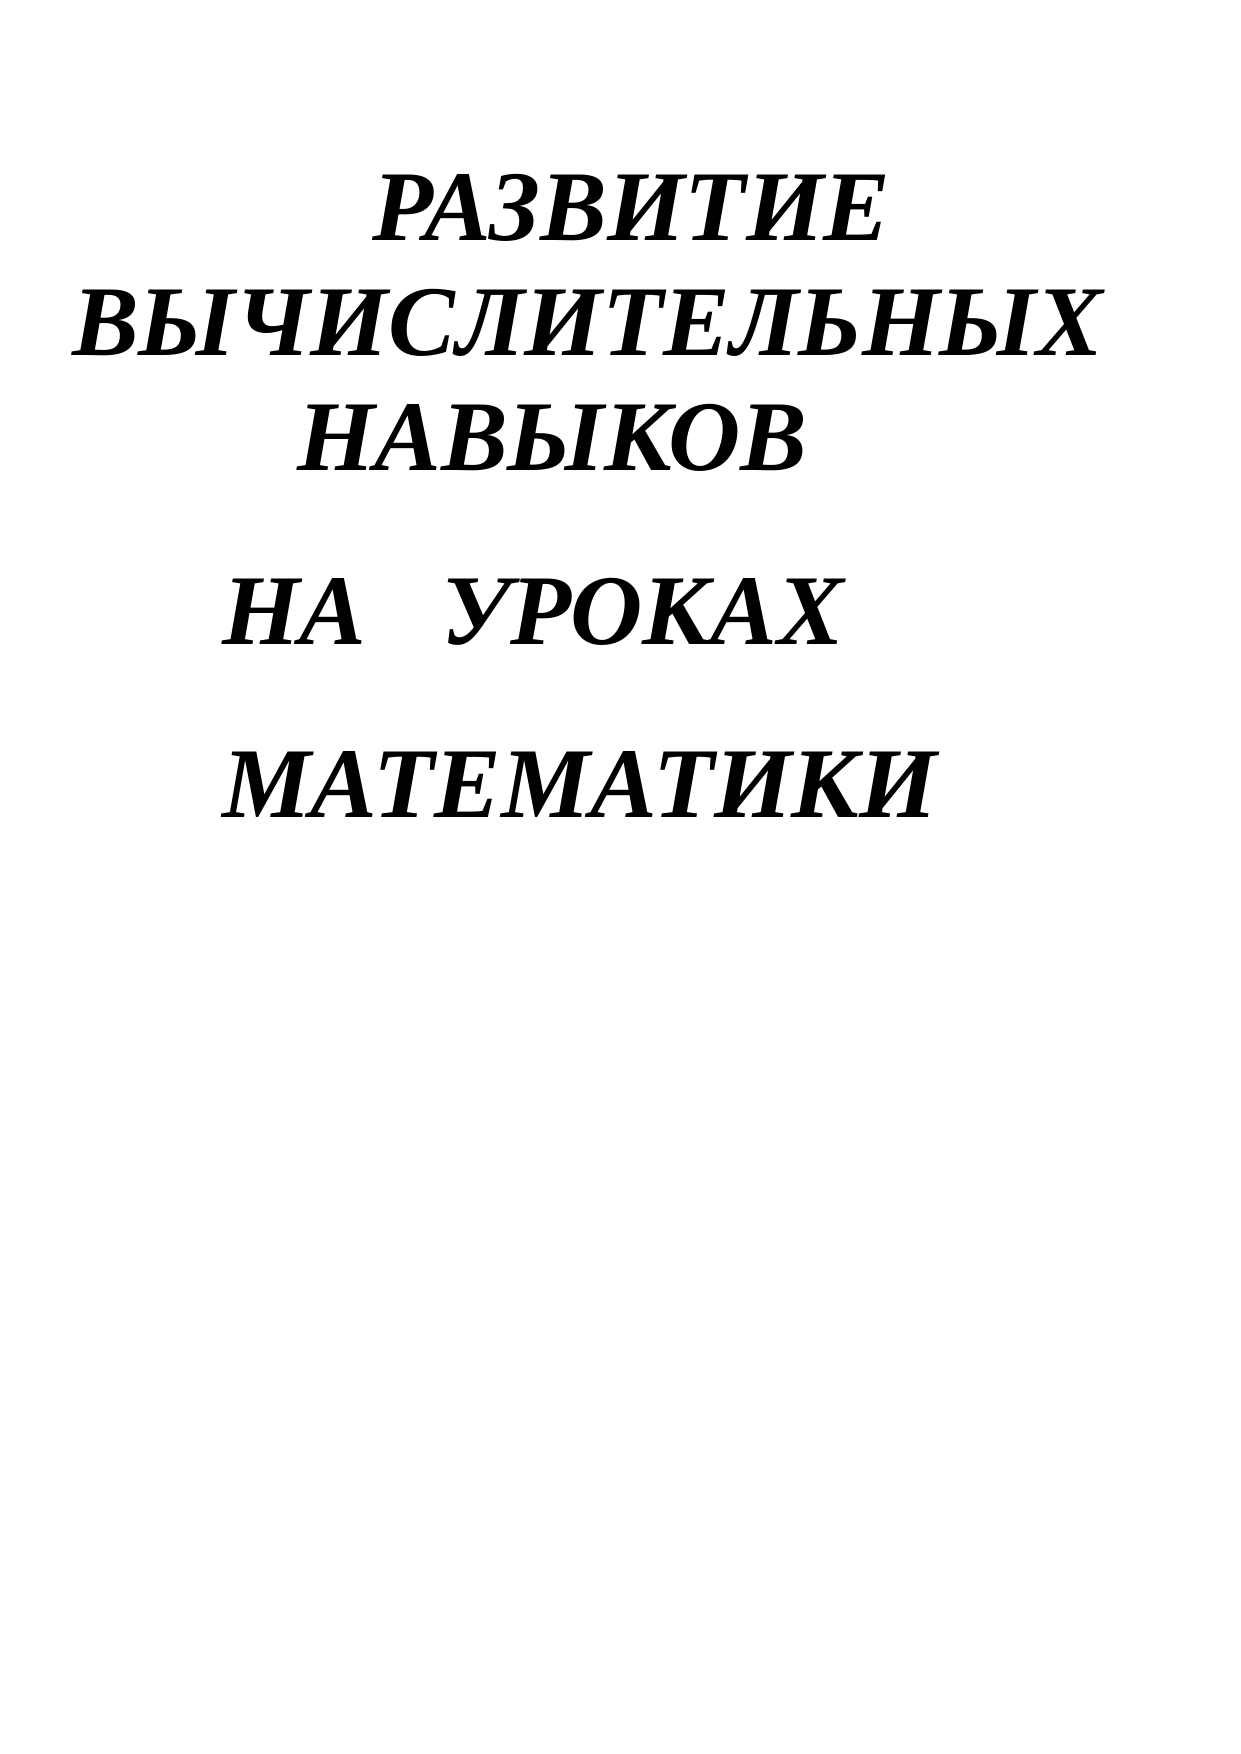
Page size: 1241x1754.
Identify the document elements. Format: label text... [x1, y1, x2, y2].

text РАЗВИТИЕ ВЫЧИСЛИТЕЛЬНЫХ НАВЫКОВ [22, 147, 1122, 492]
text НА УРОКАХ [22, 551, 1122, 666]
text МАТЕМАТИКИ [22, 724, 1122, 954]
